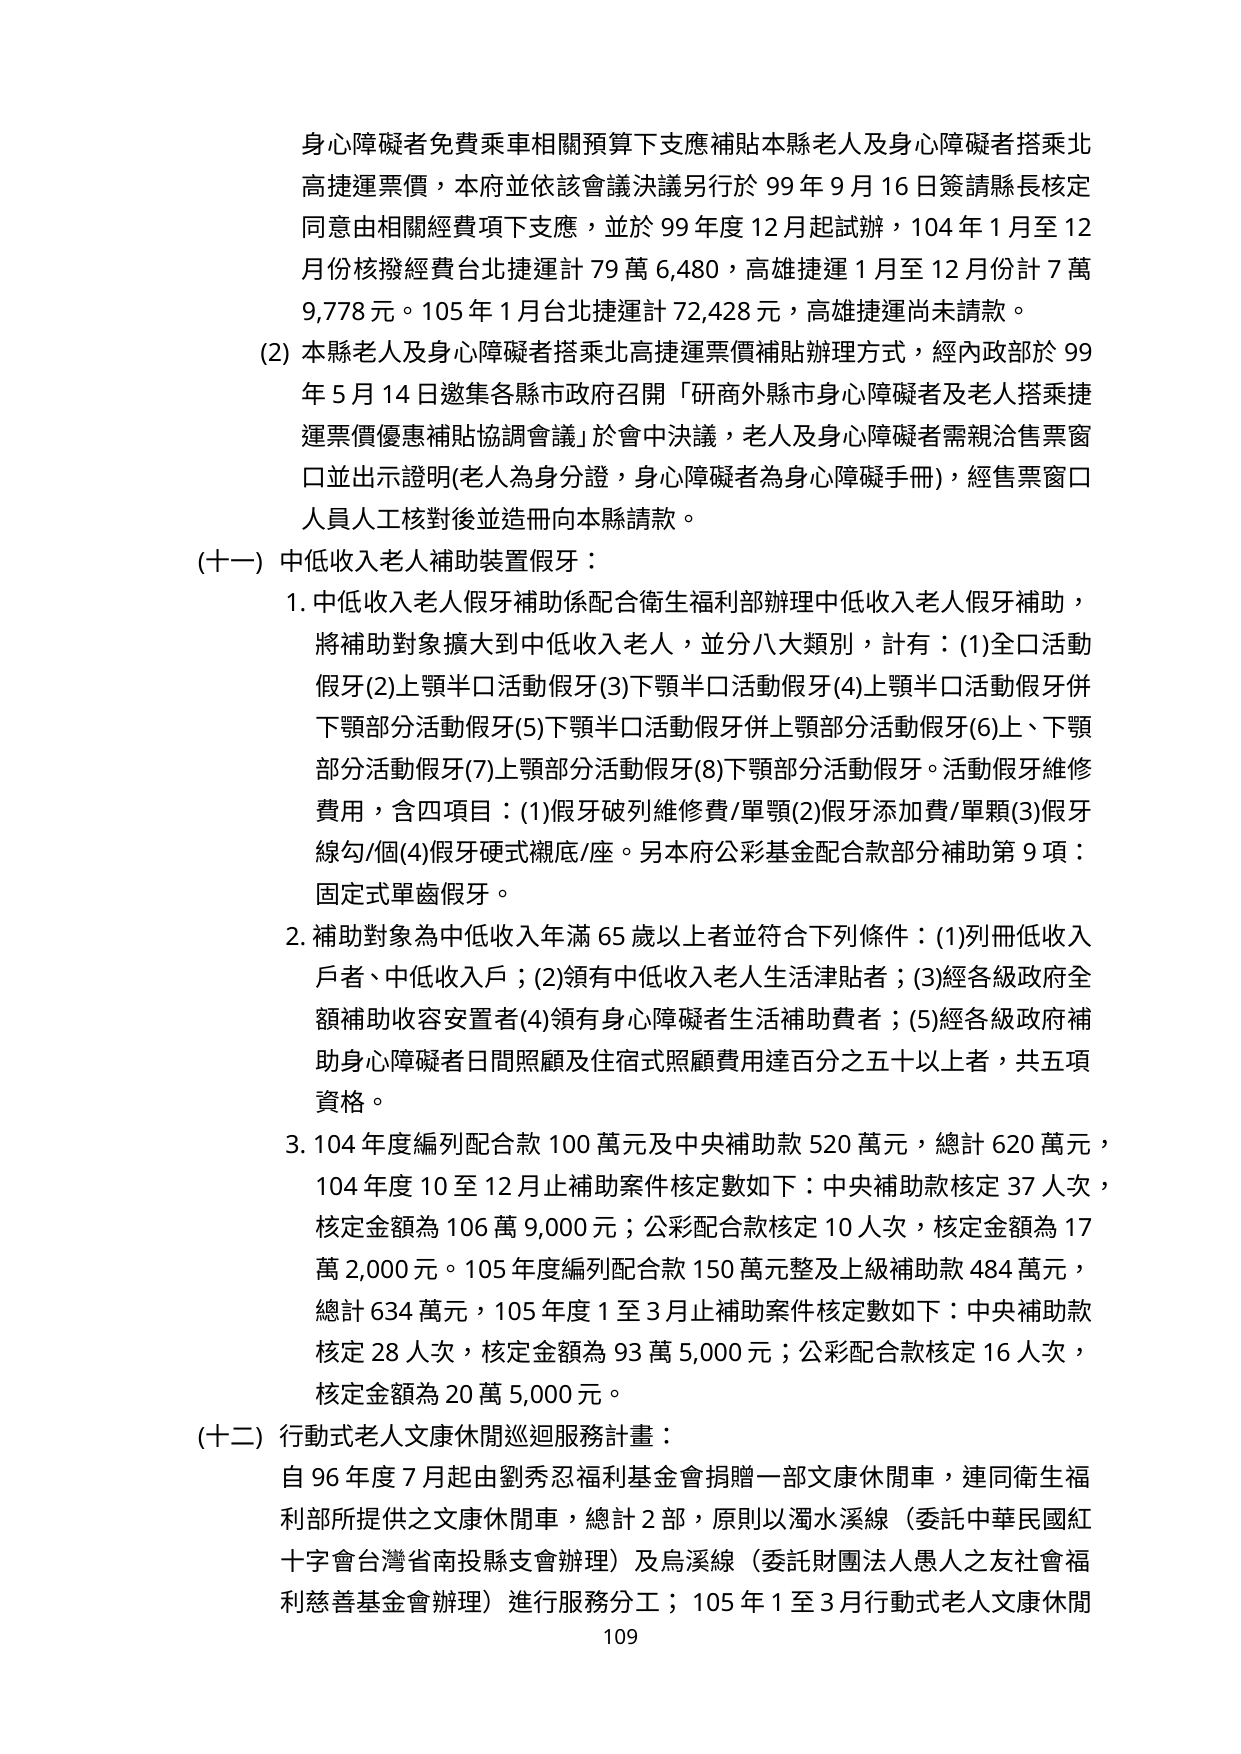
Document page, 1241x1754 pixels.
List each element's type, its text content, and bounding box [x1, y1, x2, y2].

list 中低收入老人假牙補助係配合衛生福利部辦理中低收入老人假牙補助，將補助對象擴大到中低收入老人，並分八大類別，計有：(1)全口活動假牙(2)上顎半口活動假牙(3)下顎半口活動假牙(4)上顎半口活動假牙併下顎部分活動假牙(5)下顎半口活動假牙併上顎部分活動假牙(6)上、下顎部分活動假牙(7)上顎部分活動假牙(8)下顎部分活動假牙。活動假牙維修費用，含四項目：(1)假牙破列維修費/單顎(2)假牙添加費/單顆(3)假牙線勾/個(4)假牙硬式襯底/座。另本府公彩基金配合款部分補助第9項：固定式單齒假牙。 [285, 578, 1092, 912]
list 補助對象為中低收入年滿65歲以上者並符合下列條件：(1)列冊低收入戶者、中低收入戶；(2)領有中低收入老人生活津貼者；(3)經各級政府全額補助收容安置者(4)領有身心障礙者生活補助費者；(5)經各級政府補助身心障礙者日間照顧及住宿式照顧費用達百分之五十以上者，共五項資格。 [285, 912, 1092, 1120]
text 自96年度7月起由劉秀忍福利基金會捐贈一部文康休閒車，連同衛生福利部所提供之文康休閒車，總計2部，原則以濁水溪線（委託中華民國紅十字會台灣省南投縣支會辦理）及烏溪線（委託財團法人愚人之友社會福利慈善基金會辦理）進行服務分工； 105年1至3月行動式老人文康休閒巡迴車（烏溪線＆濁水線）共服務144場次，共計有7,235人次長者受益，服務內容有老人福利宣導、身障福利宣導、法令介紹、健康講座等項目。 [280, 1453, 1092, 1620]
list 身心障礙者免費乘車相關預算下支應補貼本縣老人及身心障礙者搭乘北高捷運票價，本府並依該會議決議另行於99年9月16日簽請縣長核定同意由相關經費項下支應，並於99年度12月起試辦，104年1月至12月份核撥經費台北捷運計79萬6,480，高雄捷運1月至12月份計7萬9,778元。105年1月台北捷運計72,428元，高雄捷運尚未請款。 [260, 120, 1092, 328]
list 中低收入老人補助裝置假牙： [198, 537, 1092, 578]
list 本縣老人及身心障礙者搭乘北高捷運票價補貼辦理方式，經內政部於99年5月14日邀集各縣市政府召開「研商外縣市身心障礙者及老人搭乘捷運票價優惠補貼協調會議」於會中決議，老人及身心障礙者需親洽售票窗口並出示證明(老人為身分證，身心障礙者為身心障礙手冊)，經售票窗口人員人工核對後並造冊向本縣請款。 [260, 328, 1092, 537]
list 104年度編列配合款100萬元及中央補助款520萬元，總計620萬元，104年度10至12月止補助案件核定數如下：中央補助款核定37人次，核定金額為106萬9,000元；公彩配合款核定10人次，核定金額為17萬2,000元。105年度編列配合款150萬元整及上級補助款484萬元，總計634萬元，105年度1至3月止補助案件核定數如下：中央補助款核定28人次，核定金額為93萬5,000元；公彩配合款核定16人次，核定金額為20萬5,000元。 [285, 1120, 1092, 1412]
list 行動式老人文康休閒巡迴服務計畫： [198, 1412, 1092, 1453]
